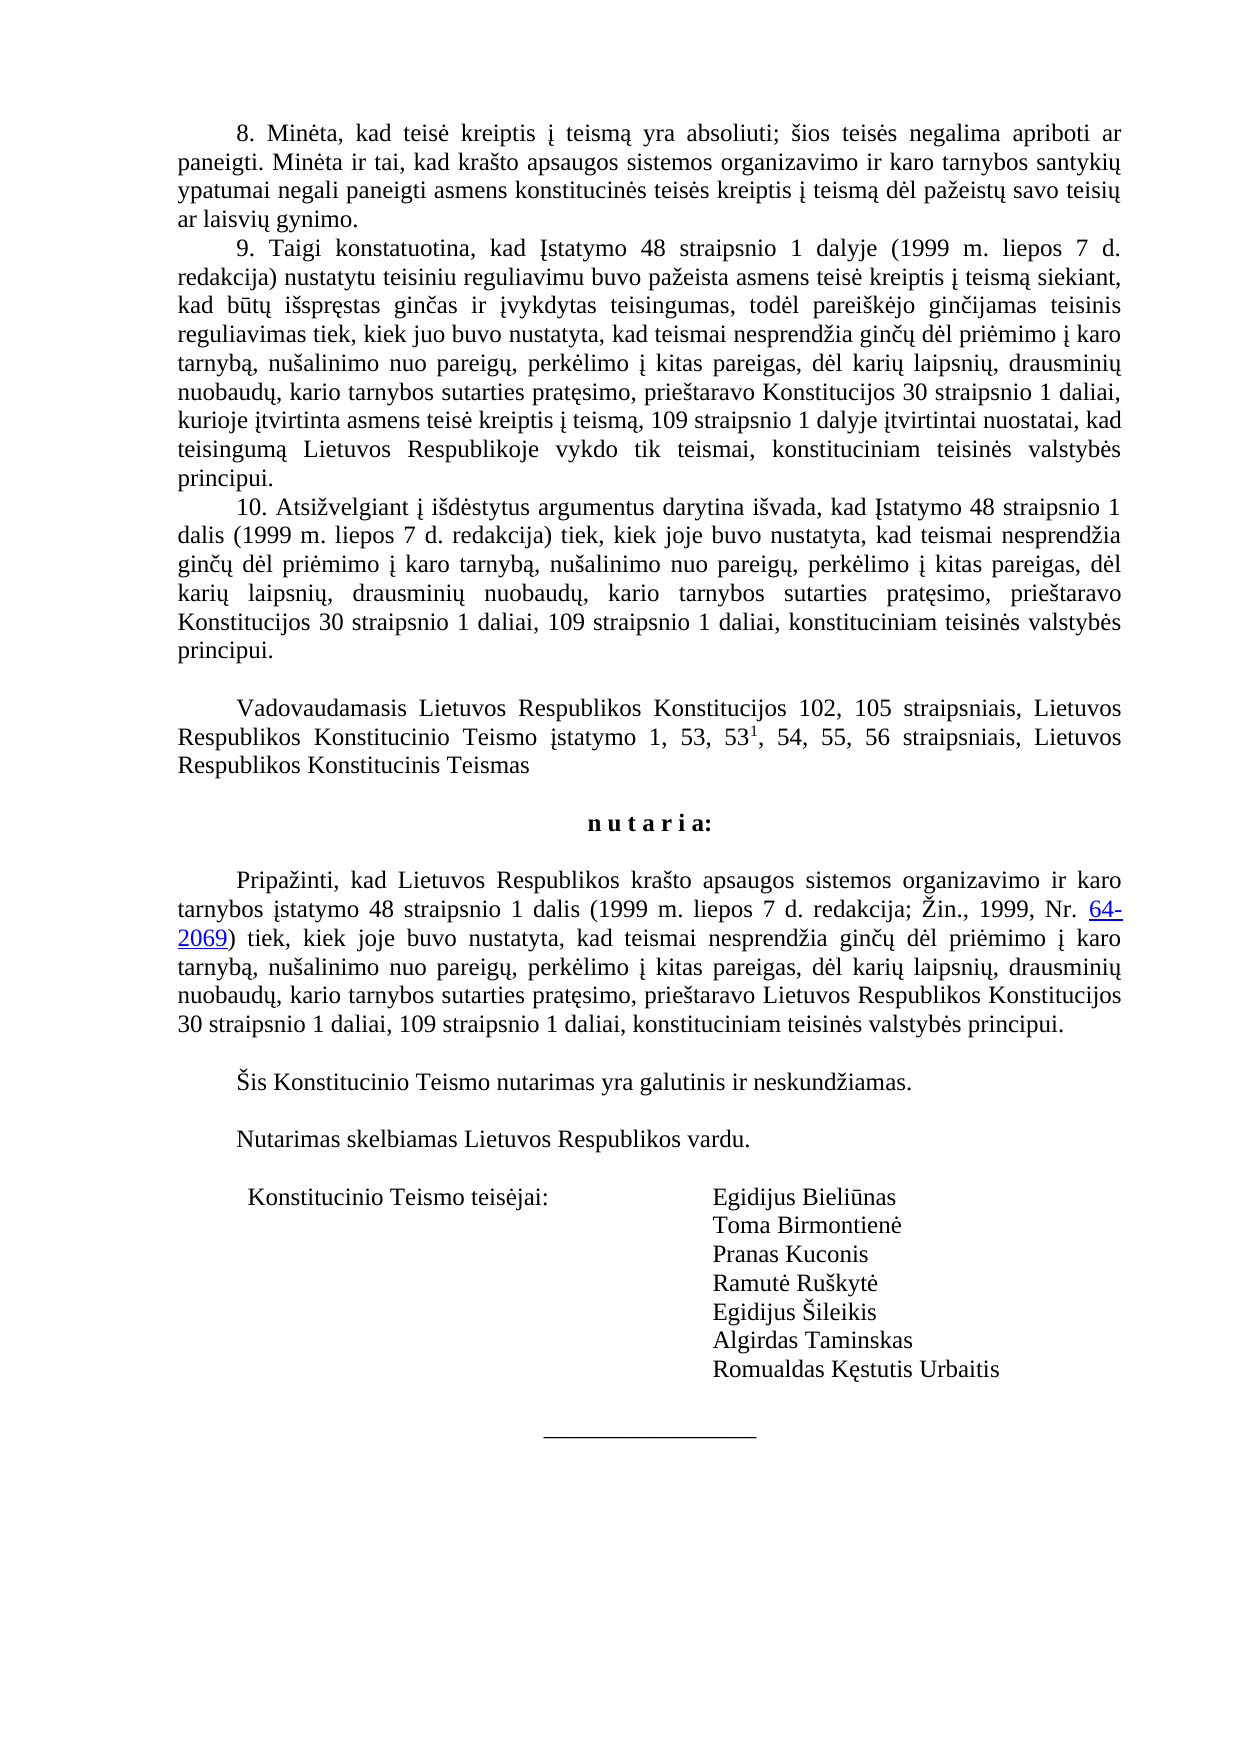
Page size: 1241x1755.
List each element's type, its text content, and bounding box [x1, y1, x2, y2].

text 8. Minėta, kad teisė kreiptis į teismą yra absoliuti; šios teisės negalima apriboti ar paneigti. Minėta ir tai, kad krašto apsaugos sistemos organizavimo ir karo tarnybos santykių ypatumai negali paneigti asmens konstitucinės teisės kreiptis į teismą dėl pažeistų savo teisių ar laisvių gynimo. [177, 118, 1122, 233]
text 10. Atsižvelgiant į išdėstytus argumentus darytina išvada, kad Įstatymo 48 straipsnio 1 dalis (1999 m. liepos 7 d. redakcija) tiek, kiek joje buvo nustatyta, kad teismai nesprendžia ginčų dėl priėmimo į karo tarnybą, nušalinimo nuo pareigų, perkėlimo į kitas pareigas, dėl karių laipsnių, drausminių nuobaudų, kario tarnybos sutarties pratęsimo, prieštaravo Konstitucijos 30 straipsnio 1 daliai, 109 straipsnio 1 daliai, konstituciniam teisinės valstybės principui. [177, 492, 1122, 664]
text Pripažinti, kad Lietuvos Respublikos krašto apsaugos sistemos organizavimo ir karo tarnybos įstatymo 48 straipsnio 1 dalis (1999 m. liepos 7 d. redakcija; Žin., 1999, Nr. 64-2069) tiek, kiek joje buvo nustatyta, kad teismai nesprendžia ginčų dėl priėmimo į karo tarnybą, nušalinimo nuo pareigų, perkėlimo į kitas pareigas, dėl karių laipsnių, drausminių nuobaudų, kario tarnybos sutarties pratęsimo, prieštaravo Lietuvos Respublikos Konstitucijos 30 straipsnio 1 daliai, 109 straipsnio 1 daliai, konstituciniam teisinės valstybės principui. [177, 866, 1122, 1038]
table_header Egidijus Bieliūnas Toma Birmontienė Pranas Kuconis Ramutė Ruškytė Egidijus Šileikis Algirdas Taminskas Romualdas Kęstutis Urbaitis [701, 1182, 1122, 1383]
text Vadovaudamasis Lietuvos Respublikos Konstitucijos 102, 105 straipsniais, Lietuvos Respublikos Konstitucinio Teismo įstatymo 1, 53, 531, 54, 55, 56 straipsniais, Lietuvos Respublikos Konstitucinis Teismas [177, 693, 1122, 779]
table_header Konstitucinio Teismo teisėjai: [177, 1182, 701, 1383]
text Šis Konstitucinio Teismo nutarimas yra galutinis ir neskundžiamas. [177, 1067, 1122, 1096]
text _________________ [177, 1412, 1122, 1441]
text n u t a r i a: [177, 808, 1122, 837]
text Nutarimas skelbiamas Lietuvos Respublikos vardu. [177, 1124, 1122, 1153]
text 9. Taigi konstatuotina, kad Įstatymo 48 straipsnio 1 dalyje (1999 m. liepos 7 d. redakcija) nustatytu teisiniu reguliavimu buvo pažeista asmens teisė kreiptis į teismą siekiant, kad būtų išspręstas ginčas ir įvykdytas teisingumas, todėl pareiškėjo ginčijamas teisinis reguliavimas tiek, kiek juo buvo nustatyta, kad teismai nesprendžia ginčų dėl priėmimo į karo tarnybą, nušalinimo nuo pareigų, perkėlimo į kitas pareigas, dėl karių laipsnių, drausminių nuobaudų, kario tarnybos sutarties pratęsimo, prieštaravo Konstitucijos 30 straipsnio 1 daliai, kurioje įtvirtinta asmens teisė kreiptis į teismą, 109 straipsnio 1 dalyje įtvirtintai nuostatai, kad teisingumą Lietuvos Respublikoje vykdo tik teismai, konstituciniam teisinės valstybės principui. [177, 233, 1122, 492]
